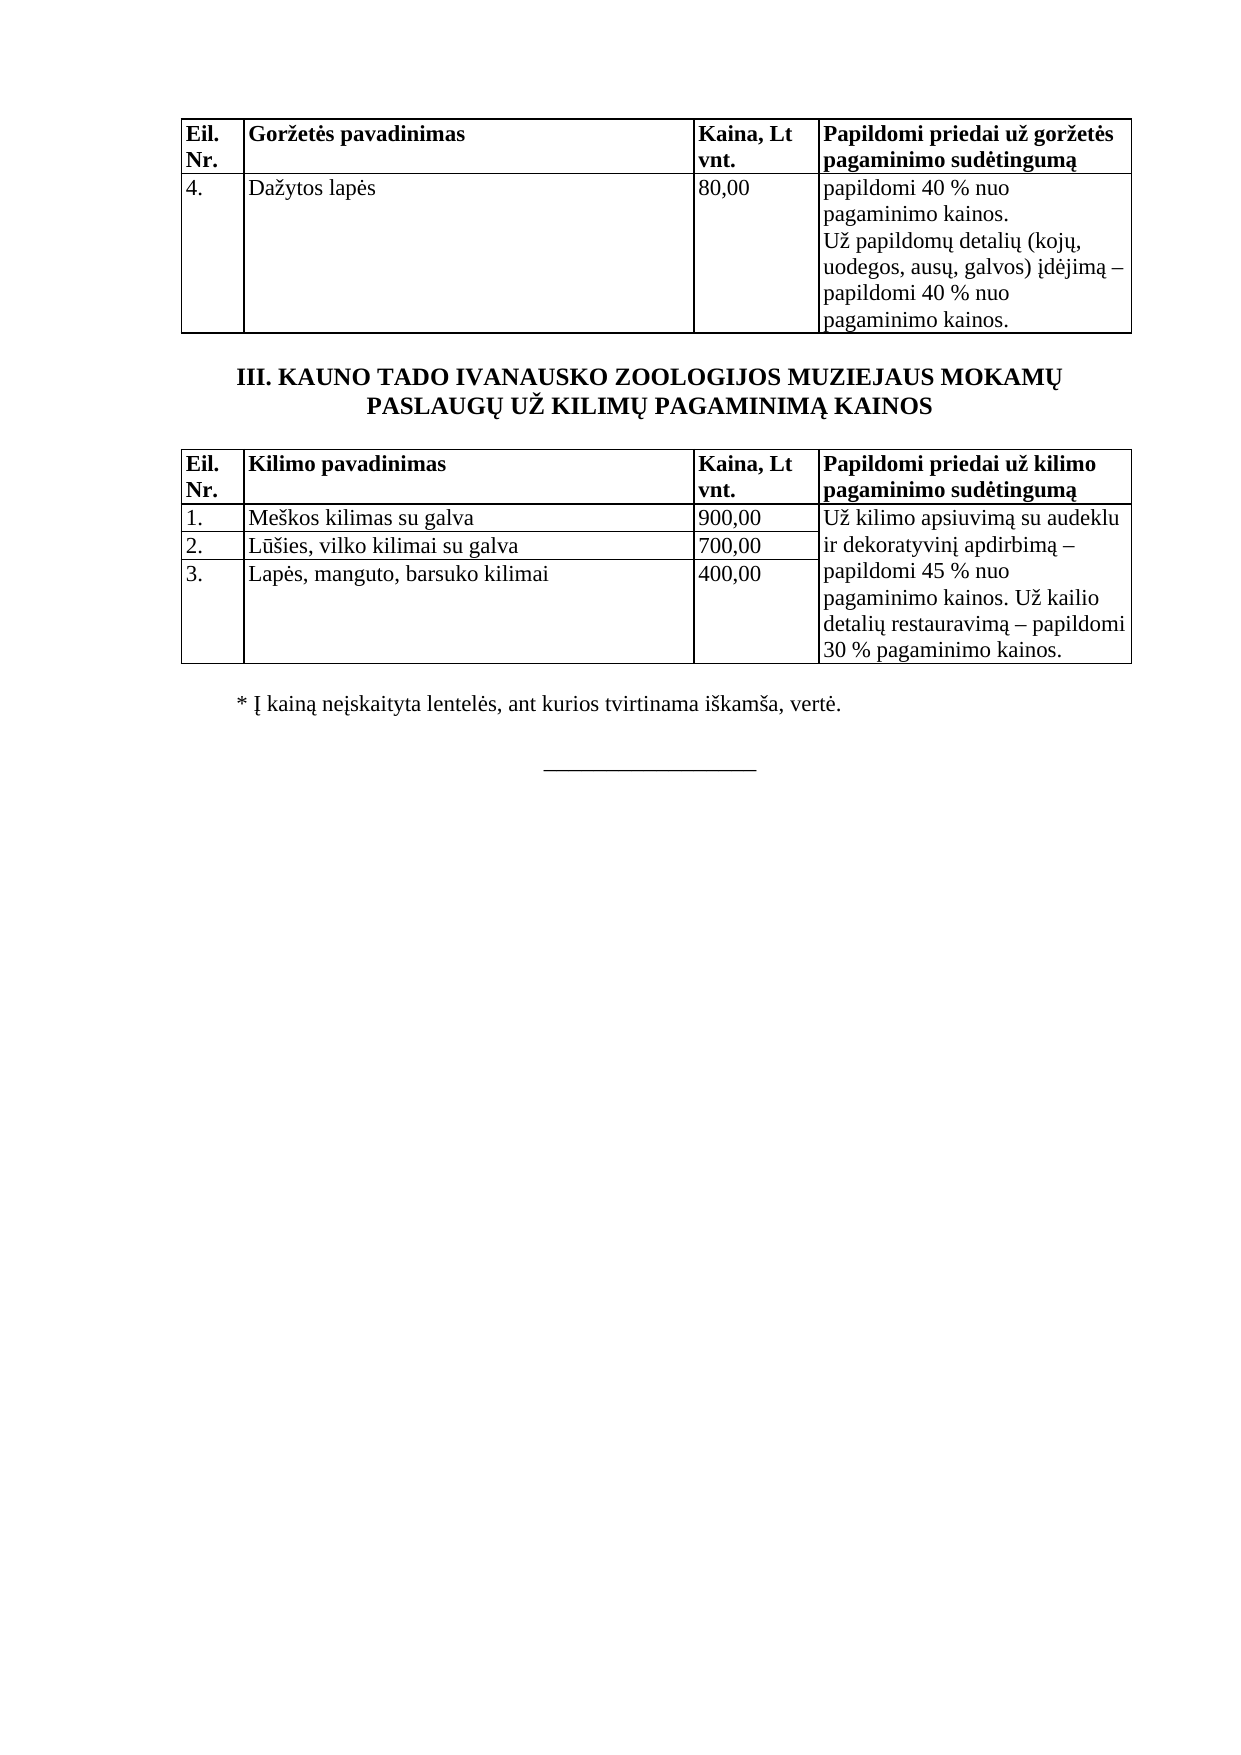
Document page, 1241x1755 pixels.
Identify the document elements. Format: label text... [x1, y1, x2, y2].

text III. KAUNO TADO IVANAUSKO ZOOLOGIJOS MUZIEJAUS MOKAMŲ PASLAUGŲ UŽ KILIMŲ PAGAMINIMĄ KAINOS [177, 362, 1122, 420]
table_cell papildomi 40 % nuo pagaminimo kainos. Už papildomų detalių (kojų, uodegos, ausų, galvos) įdėjimą – papildomi 40 % nuo pagaminimo kainos. [820, 174, 1131, 332]
text _________________ [177, 746, 1122, 774]
table_header Goržetės pavadinimas [245, 120, 693, 172]
table_header Papildomi priedai už kilimo pagaminimo sudėtingumą [820, 450, 1131, 503]
table_cell Lūšies, vilko kilimai su galva [245, 532, 693, 559]
table_header Papildomi priedai už goržetės pagaminimo sudėtingumą [820, 120, 1131, 172]
table_cell 900,00 [695, 505, 818, 531]
table_header Kaina, Lt vnt. [695, 120, 818, 172]
table_cell Meškos kilimas su galva [245, 505, 693, 531]
table_cell 400,00 [695, 560, 818, 663]
table_cell 2. [182, 532, 243, 559]
table_header Eil. Nr. [182, 120, 243, 172]
table_cell 80,00 [695, 174, 818, 332]
table_cell Už kilimo apsiuvimą su audeklu ir dekoratyvinį apdirbimą – papildomi 45 % nuo pagaminimo kainos. Už kailio detalių restauravimą – papildomi 30 % pagaminimo kainos. [820, 505, 1131, 663]
table_header Kaina, Lt vnt. [695, 450, 818, 503]
table_cell 4. [182, 174, 243, 332]
table_cell Dažytos lapės [245, 174, 693, 332]
table_header Kilimo pavadinimas [245, 450, 693, 503]
text * Į kainą neįskaityta lentelės, ant kurios tvirtinama iškamša, vertė. [177, 691, 1122, 717]
table_cell 700,00 [695, 532, 818, 559]
table_cell 1. [182, 505, 243, 531]
table_cell Lapės, manguto, barsuko kilimai [245, 560, 693, 663]
table_cell 3. [182, 560, 243, 663]
table_header Eil. Nr. [182, 450, 243, 503]
